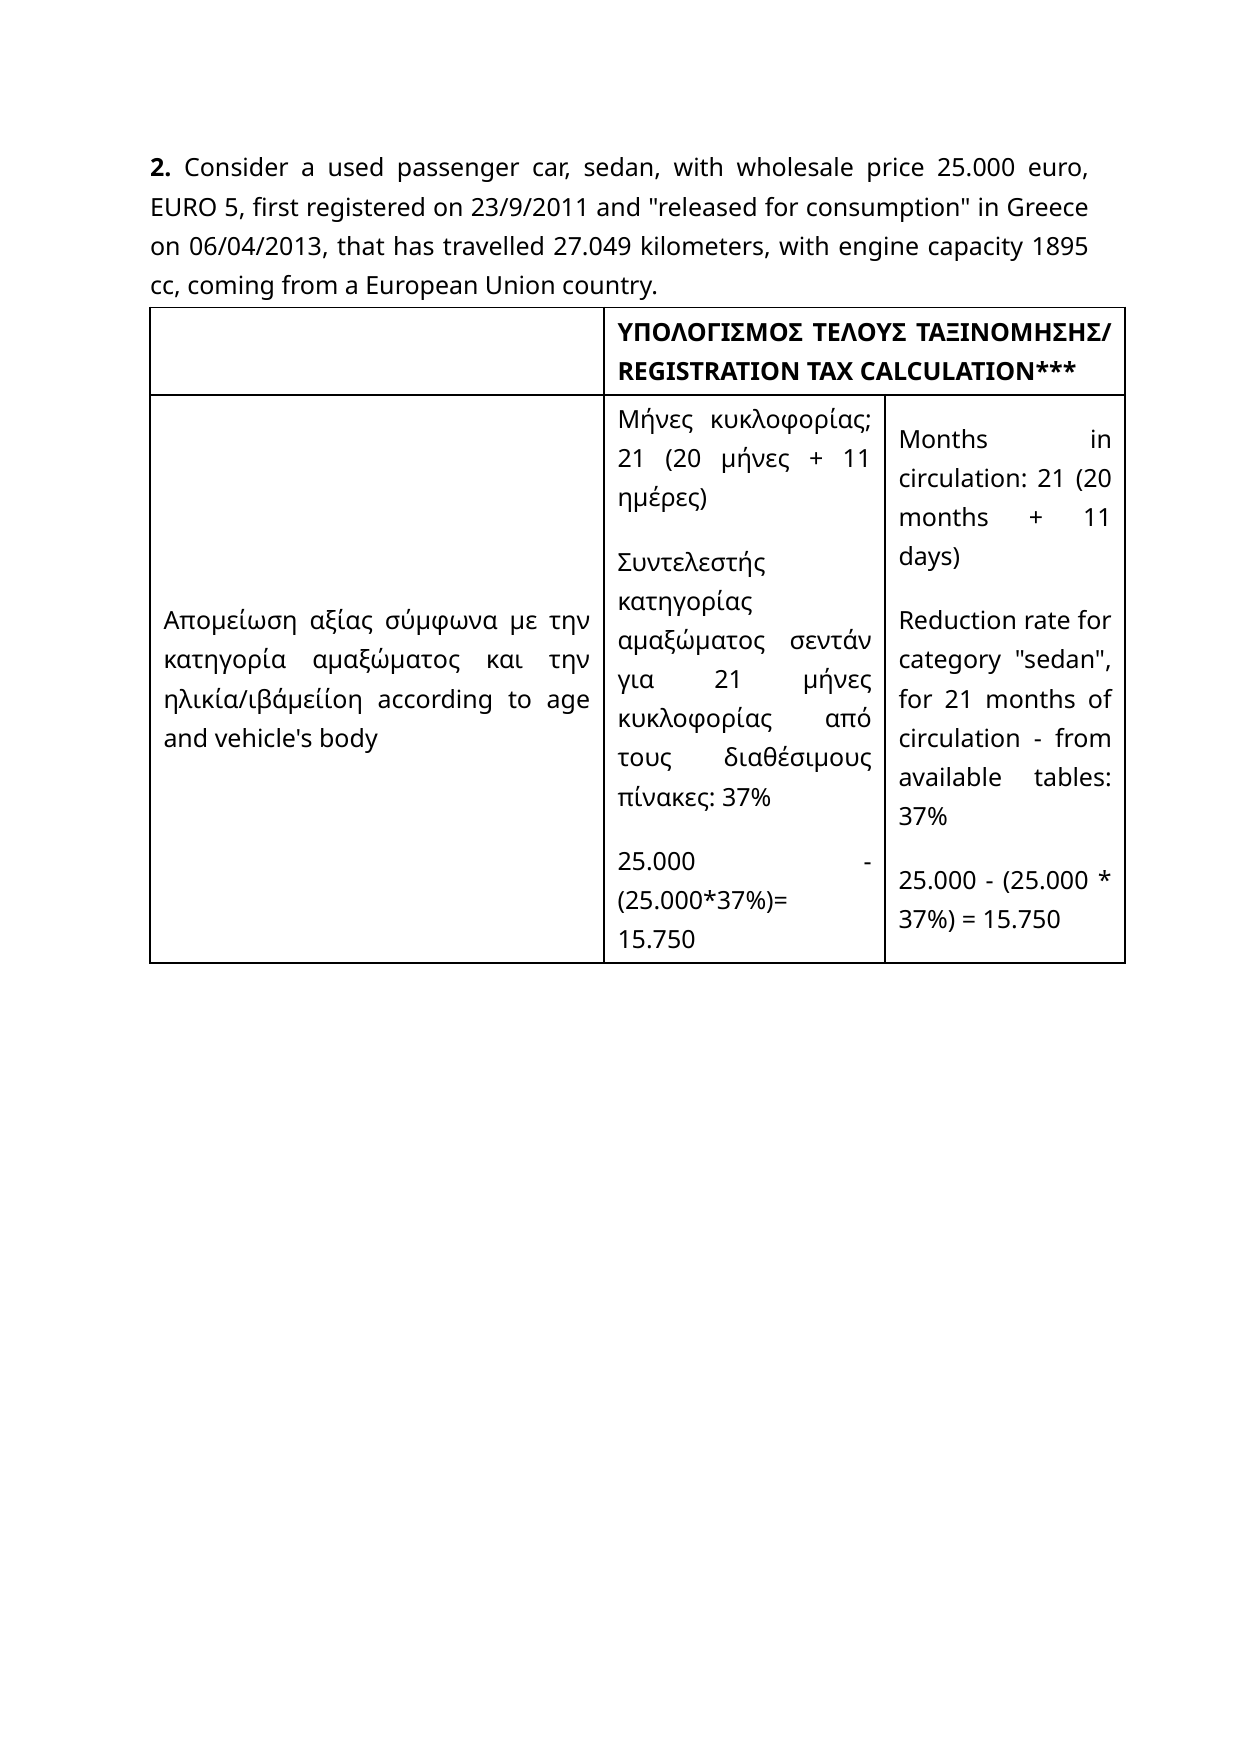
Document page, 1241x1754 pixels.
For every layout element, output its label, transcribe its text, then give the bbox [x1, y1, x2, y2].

table_cell Μήνες κυκλοφορίας; 21 (20 μήνες + 11 ημέρες) Συντελεστής κατηγορίας αμαξώματος σεντάν για 21 μήνες κυκλοφορίας από τους διαθέσιμους πίνακες: 37% 25.000 - (25.000*37%)= 15.750 [605, 396, 884, 962]
table_cell Months in circulation: 21 (20 months + 11 days) Reduction rate for category "sedan", for 21 months of circulation - from available tables: 37% 25.000 - (25.000 * 37%) = 15.750 [886, 396, 1124, 962]
table_cell Απομείωση αξίας σύμφωνα με την κατηγορία αμαξώματος και την ηλικία/ιβάμείίοη according to age and vehicle's body [151, 396, 603, 962]
table_header [151, 308, 603, 394]
table_header ΥΠΟΛΟΓΙΣΜΟΣ ΤΕΛΟΥΣ ΤΑΞΙΝΟΜΗΣΗΣ/ REGISTRATION TAX CALCULATION*** [605, 308, 1124, 394]
text 2. Consider a used passenger car, sedan, with wholesale price 25.000 euro, EURO 5, first registered on 23/9/2011 and "released for consumption" in Greece on 06/04/2013, that has travelled 27.049 kilometers, with engine capacity 1895 cc, coming from a European Union country. [150, 150, 1090, 302]
